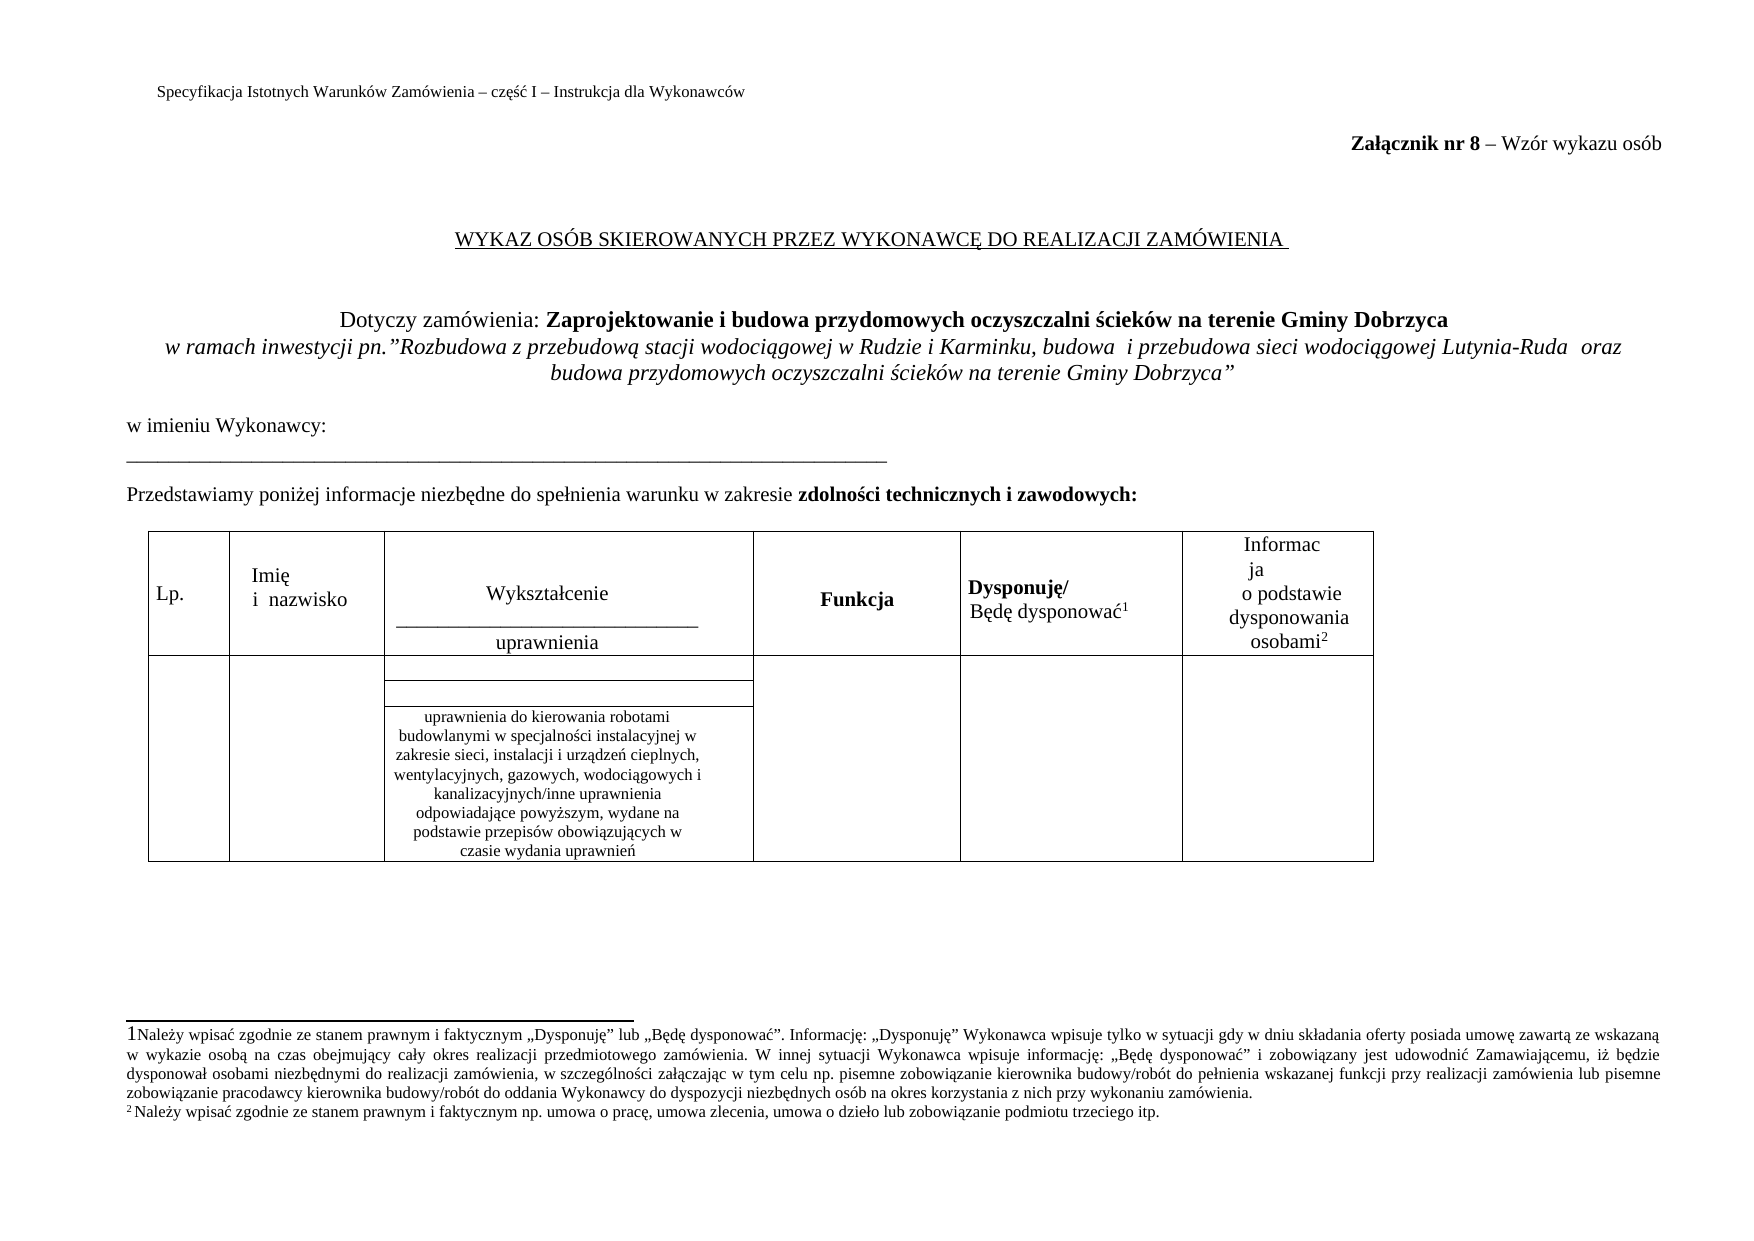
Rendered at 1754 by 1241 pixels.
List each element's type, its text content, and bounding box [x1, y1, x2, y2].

text Przedstawiamy poniżej informacje niezbędne do spełnienia warunku w zakresie zdolności technicznych i zawodowych: [126, 481, 1617, 506]
table_cell [754, 656, 960, 861]
table_cell [385, 681, 753, 706]
table_header Imię i nazwisko [230, 532, 384, 654]
table_cell [149, 656, 229, 861]
text WYKAZ OSÓB SKIEROWANYCH PRZEZ WYKONAWCĘ DO REALIZACJI ZAMÓWIENIA [126, 227, 1617, 251]
table_header Wykształcenie _____________________________ uprawnienia [385, 532, 753, 654]
table_header Dysponuję/ Będę dysponować [961, 532, 1182, 654]
text _________________________________________________________________________ [126, 441, 1662, 465]
table_cell uprawnienia do kierowania robotami budowlanymi w specjalności instalacyjnej w zakresie sieci, instalacji i urządzeń cieplnych, wentylacyjnych, gazowych, wodociągowych i kanalizacyjnych/inne uprawnienia odpowiadające powyższym, wydane na podstawie przepisów obowiązujących w czasie wydania uprawnień [385, 707, 753, 861]
table_cell [1183, 656, 1373, 861]
text w ramach inwestycji pn.”Rozbudowa z przebudową stacji wodociągowej w Rudzie i Karminku, budowa i przebudowa sieci wodociągowej Lutynia-Ruda oraz budowa przydomowych oczyszczalni ścieków na terenie Gminy Dobrzyca” [126, 333, 1662, 385]
text Dotyczy zamówienia: Zaprojektowanie i budowa przydomowych oczyszczalni ścieków na terenie Gminy Dobrzyca [126, 308, 1662, 333]
table_header Funkcja [754, 532, 960, 654]
table_header Informacja o podstawie dysponowania osobami2 [1183, 532, 1373, 654]
table_cell [385, 656, 753, 680]
table_header Lp. [149, 532, 229, 654]
text w imieniu Wykonawcy: [126, 413, 1617, 437]
subtitle Załącznik nr 8 – Wzór wykazu osób [126, 131, 1662, 155]
table_cell [961, 656, 1182, 861]
table_cell [230, 656, 384, 861]
